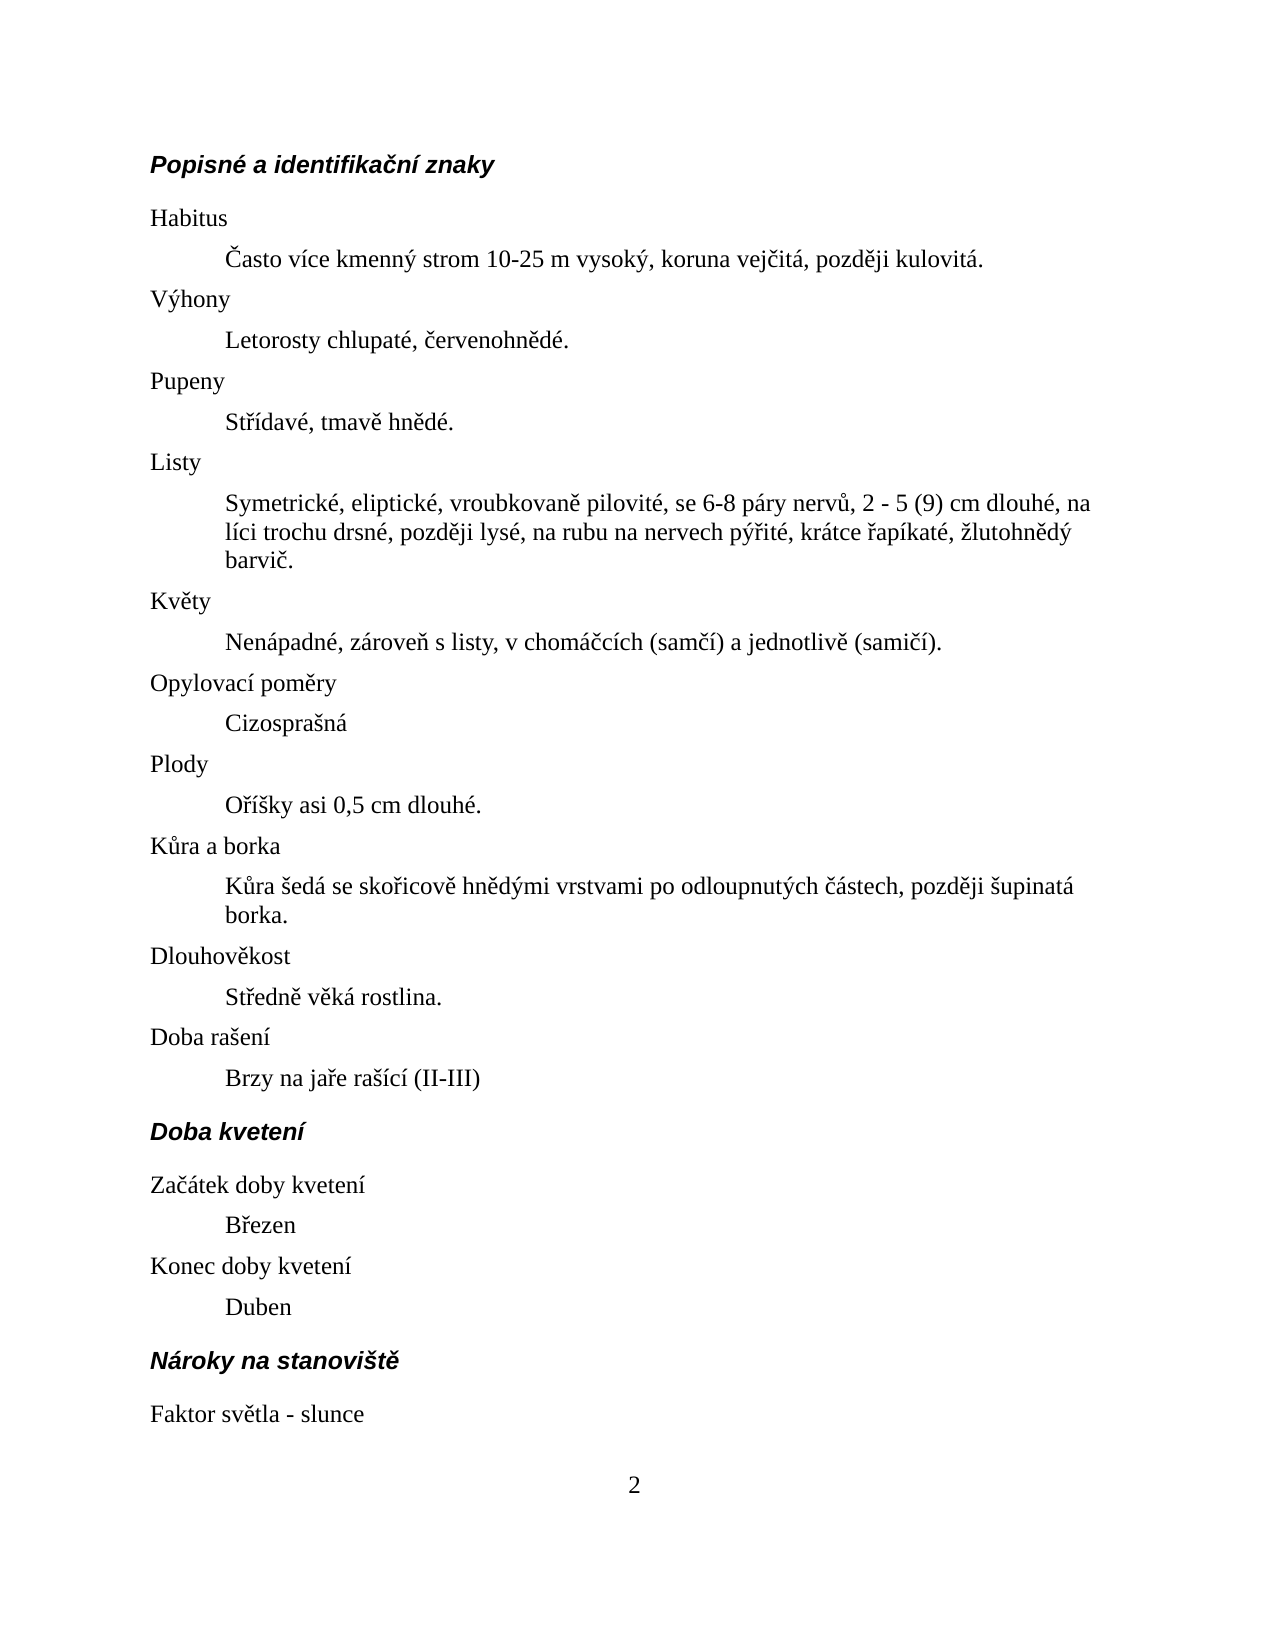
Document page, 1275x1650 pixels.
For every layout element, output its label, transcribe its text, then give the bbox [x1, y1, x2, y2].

text Symetrické, eliptické, vroubkovaně pilovité, se 6-8 páry nervů, 2 - 5 (9) cm dlouhé, na líci trochu drsné, později lysé, na rubu na nervech pýřité, krátce řapíkaté, žlutohnědý barvič. [225, 488, 1125, 574]
text Kůra šedá se skořicově hnědými vrstvami po odloupnutých částech, později šupinatá borka. [225, 871, 1125, 929]
text Doba rašení [150, 1022, 1125, 1051]
text Letorosty chlupaté, červenohnědé. [225, 325, 1125, 354]
text Středně věká rostlina. [225, 982, 1125, 1010]
text Habitus [150, 203, 1125, 232]
text Dlouhověkost [150, 941, 1125, 970]
text Konec doby kvetení [150, 1251, 1125, 1280]
text Opylovací poměry [150, 668, 1125, 697]
subtitle Popisné a identifikační znaky [150, 150, 1125, 178]
subtitle Nároky na stanoviště [150, 1346, 1125, 1374]
text Březen [225, 1211, 1125, 1239]
text Začátek doby kvetení [150, 1170, 1125, 1199]
text Květy [150, 586, 1125, 615]
text Střídavé, tmavě hnědé. [225, 407, 1125, 435]
subtitle Doba kvetení [150, 1117, 1125, 1145]
text Oříšky asi 0,5 cm dlouhé. [225, 790, 1125, 819]
text Nenápadné, zároveň s listy, v chomáčcích (samčí) a jednotlivě (samičí). [225, 627, 1125, 656]
text Listy [150, 447, 1125, 476]
text Pupeny [150, 366, 1125, 395]
text Často více kmenný strom 10-25 m vysoký, koruna vejčitá, později kulovitá. [225, 244, 1125, 272]
text Cizosprašná [225, 708, 1125, 737]
text Plody [150, 749, 1125, 778]
text Výhony [150, 284, 1125, 313]
text Duben [225, 1292, 1125, 1321]
text Faktor světla - slunce [150, 1399, 1125, 1428]
text Brzy na jaře rašící (II-III) [225, 1063, 1125, 1092]
text Kůra a borka [150, 831, 1125, 859]
